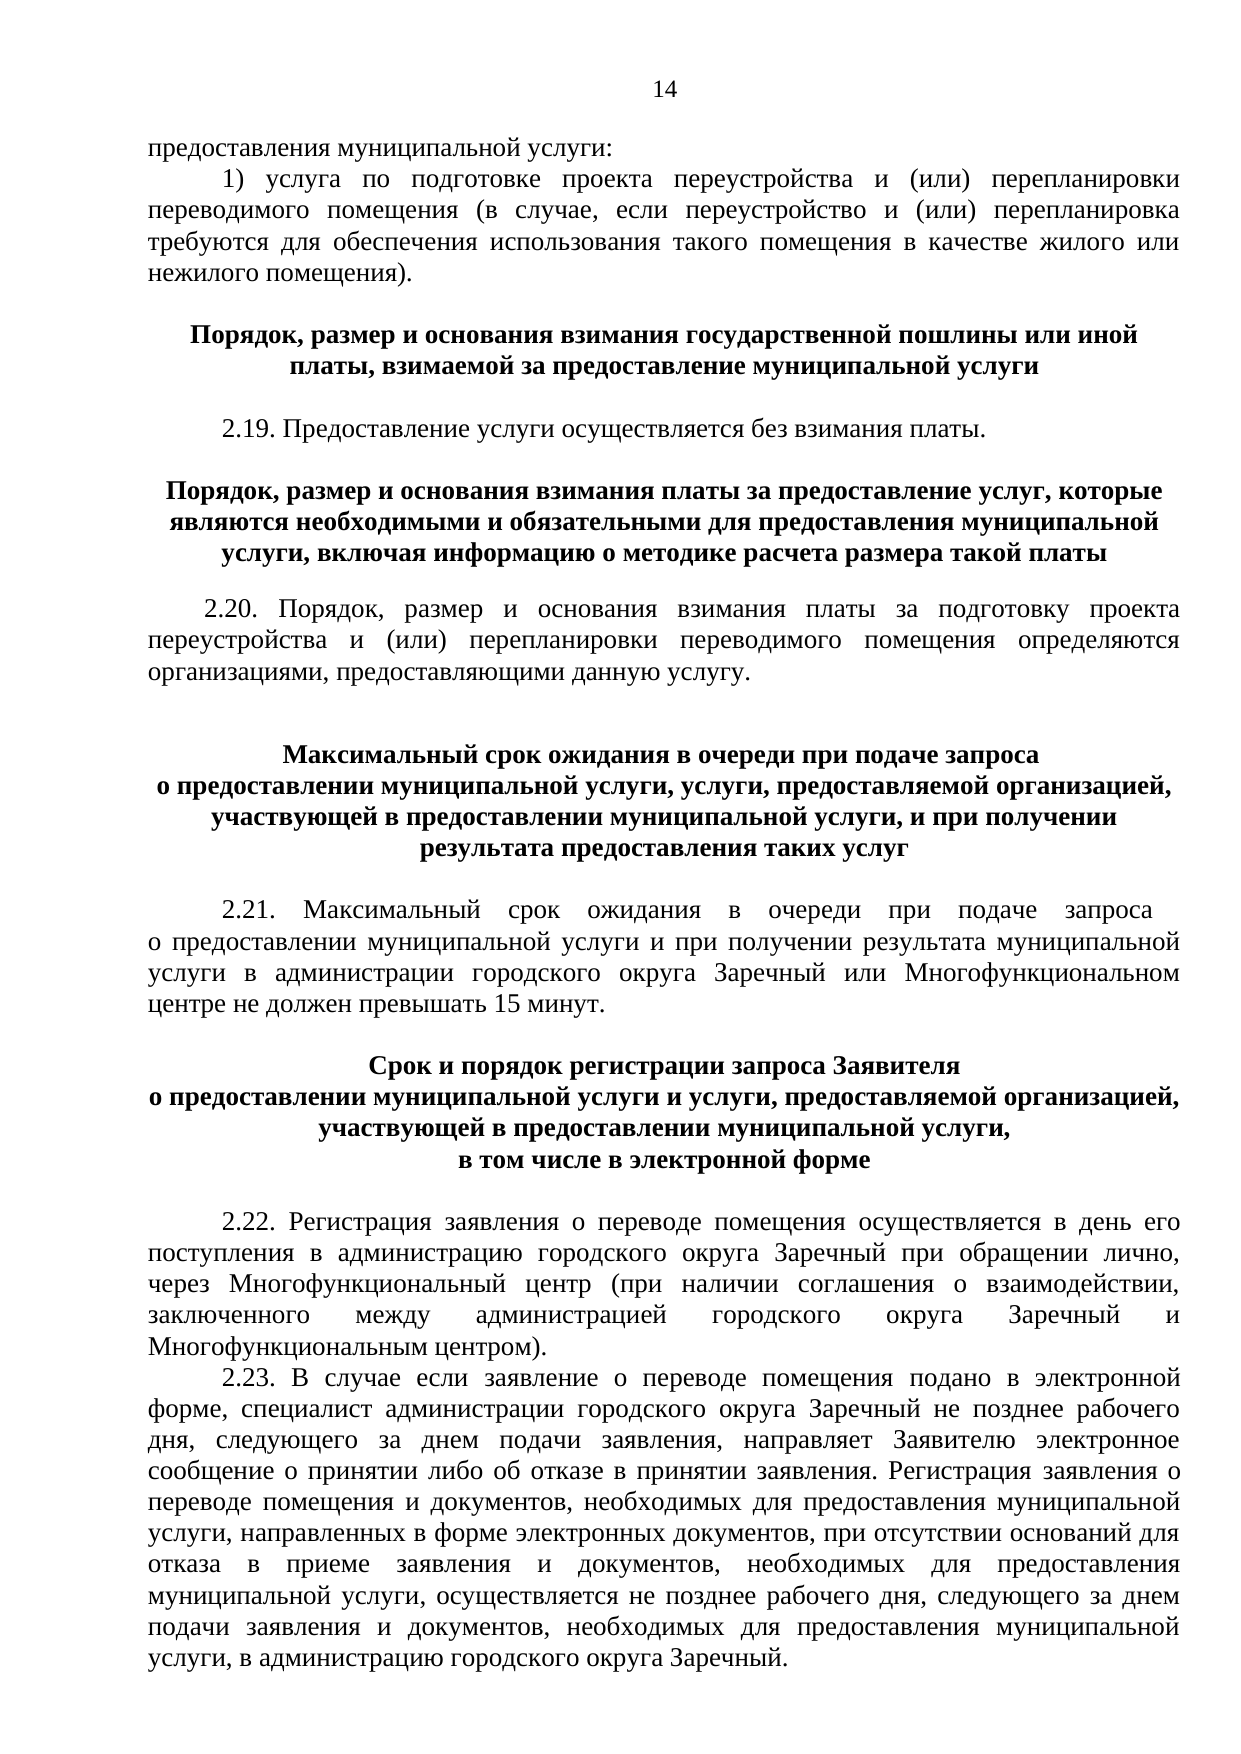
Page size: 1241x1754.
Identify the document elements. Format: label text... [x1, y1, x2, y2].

text в том числе в электронной форме [148, 1143, 1181, 1174]
text 2.20. Порядок, размер и основания взимания платы за подготовку проекта переустройства и (или) перепланировки переводимого помещения определяются организациями, предоставляющими данную услугу. [148, 592, 1181, 686]
text 1) услуга по подготовке проекта переустройства и (или) перепланировки переводимого помещения (в случае, если переустройство и (или) перепланировка требуются для обеспечения использования такого помещения в качестве жилого или нежилого помещения). [148, 162, 1181, 287]
text Порядок, размер и основания взимания государственной пошлины или иной платы, взимаемой за предоставление муниципальной услуги [148, 318, 1181, 381]
text 2.21. Максимальный срок ожидания в очереди при подаче запроса о предоставлении муниципальной услуги и при получении результата муниципальной услуги в администрации городского округа Заречный или Многофункциональном центре не должен превышать 15 минут. [148, 893, 1181, 1018]
text 2.23. В случае если заявление о переводе помещения подано в электронной форме, специалист администрации городского округа Заречный не позднее рабочего дня, следующего за днем подачи заявления, направляет Заявителю электронное сообщение о принятии либо об отказе в принятии заявления. Регистрация заявления о переводе помещения и документов, необходимых для предоставления муниципальной услуги, направленных в форме электронных документов, при отсутствии оснований для отказа в приеме заявления и документов, необходимых для предоставления муниципальной услуги, осуществляется не позднее рабочего дня, следующего за днем подачи заявления и документов, необходимых для предоставления муниципальной услуги, в администрацию городского округа Заречный. [148, 1361, 1181, 1672]
text Срок и порядок регистрации запроса Заявителя [148, 1049, 1181, 1080]
text предоставления муниципальной услуги: [148, 131, 1181, 162]
text 2.22. Регистрация заявления о переводе помещения осуществляется в день его поступления в администрацию городского округа Заречный при обращении лично, через Многофункциональный центр (при наличии соглашения о взаимодействии, заключенного между администрацией городского округа Заречный и Многофункциональным центром). [148, 1205, 1181, 1361]
text Порядок, размер и основания взимания платы за предоставление услуг, которые являются необходимыми и обязательными для предоставления муниципальной услуги, включая информацию о методике расчета размера такой платы [148, 474, 1181, 567]
text Максимальный срок ожидания в очереди при подаче запроса о предоставлении муниципальной услуги, услуги, предоставляемой организацией, участвующей в предоставлении муниципальной услуги, и при получении результата предоставления таких услуг [148, 738, 1181, 862]
text о предоставлении муниципальной услуги и услуги, предоставляемой организацией, участвующей в предоставлении муниципальной услуги, [148, 1080, 1181, 1143]
text 2.19. Предоставление услуги осуществляется без взимания платы. [148, 412, 1181, 443]
